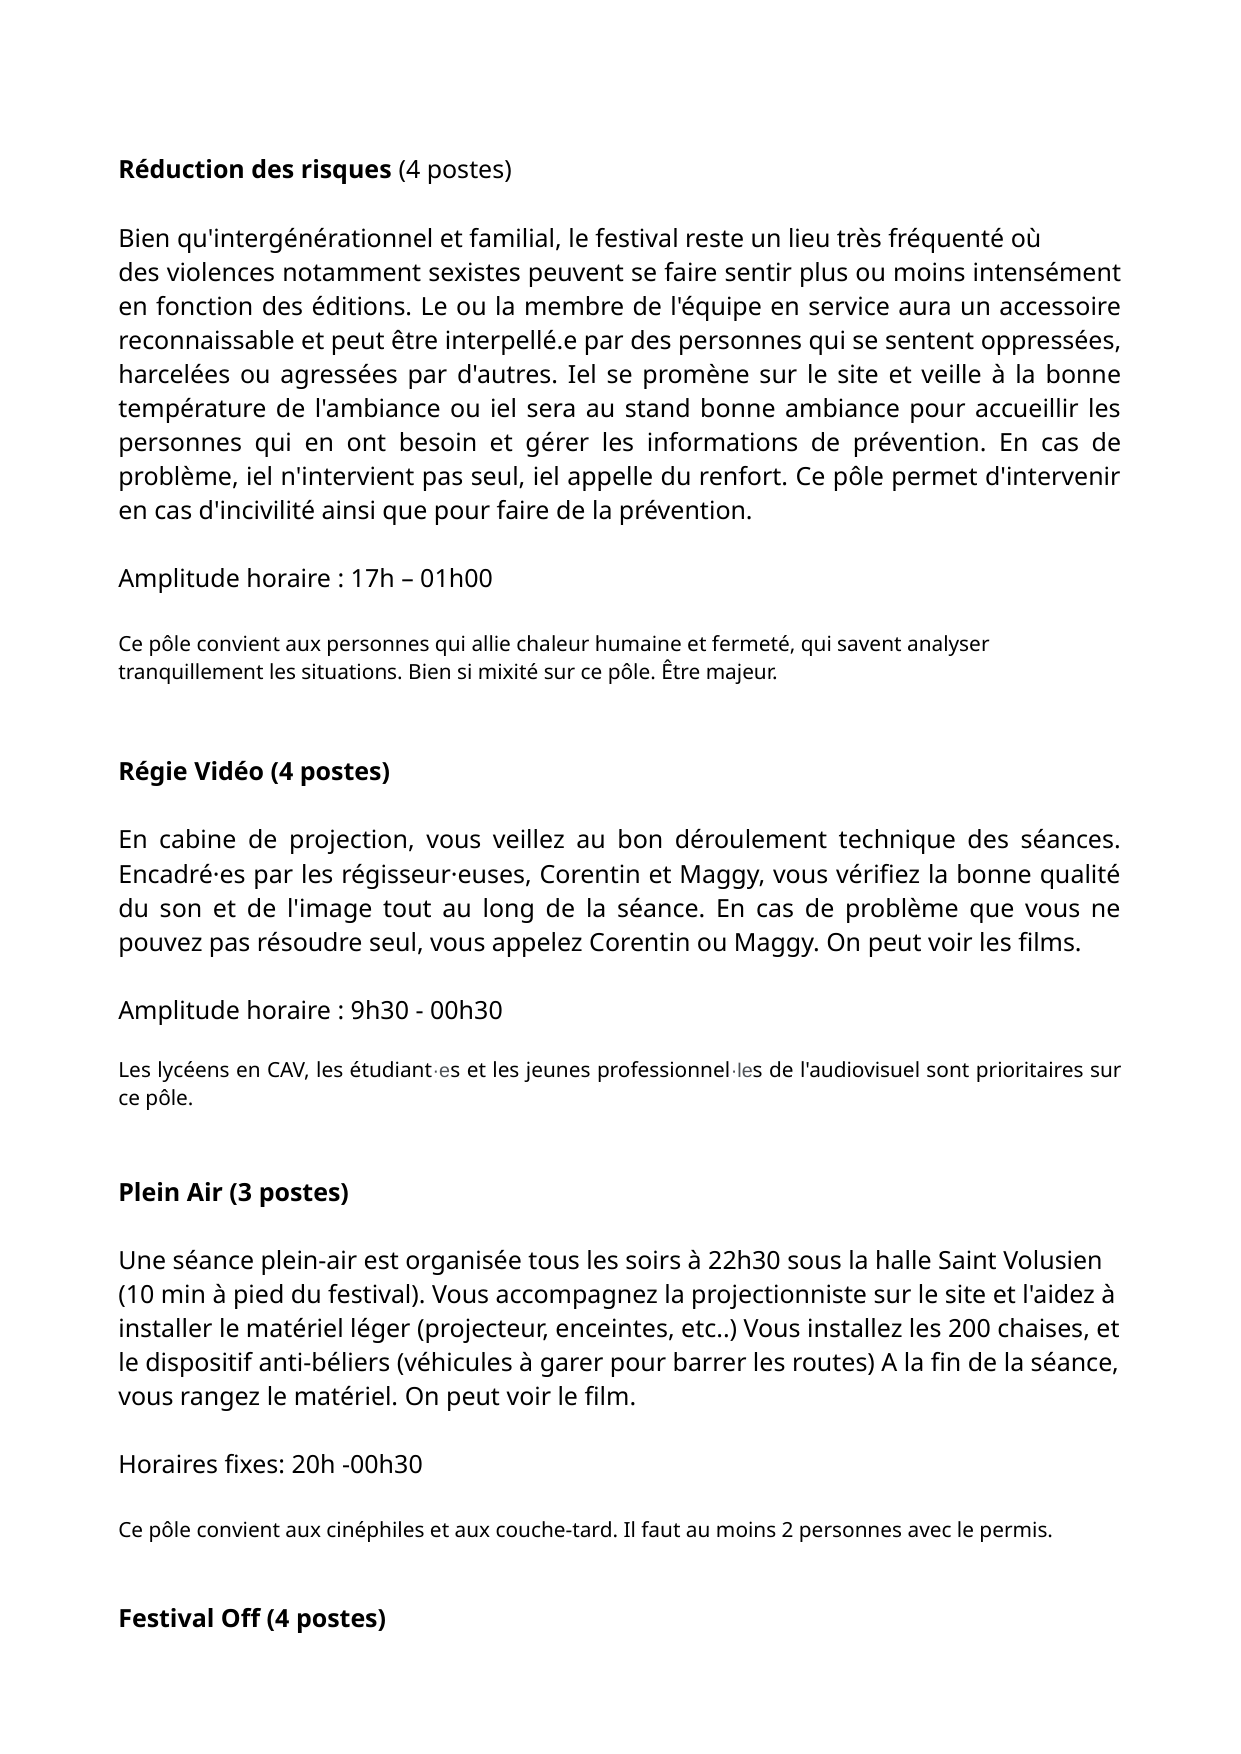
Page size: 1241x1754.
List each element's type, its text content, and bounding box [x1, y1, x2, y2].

text Festival Off (4 postes) [118, 1600, 1122, 1634]
text des violences notamment sexistes peuvent se faire sentir plus ou moins intensément en fonction des éditions. Le ou la membre de l'équipe en service aura un accessoire reconnaissable et peut être interpellé.e par des personnes qui se sentent oppressées, harcelées ou agressées par d'autres. Iel se promène sur le site et veille à la bonne température de l'ambiance ou iel sera au stand bonne ambiance pour accueillir les personnes qui en ont besoin et gérer les informations de prévention. En cas de problème, iel n'intervient pas seul, iel appelle du renfort. Ce pôle permet d'intervenir en cas d'incivilité ainsi que pour faire de la prévention. [118, 254, 1122, 527]
text Horaires fixes: 20h -00h30 [118, 1447, 1122, 1481]
text tranquillement les situations. Bien si mixité sur ce pôle. Être majeur. [118, 657, 1122, 686]
text Plein Air (3 postes) [118, 1174, 1122, 1208]
text Ce pôle convient aux personnes qui allie chaleur humaine et fermeté, qui savent analyser [118, 629, 1122, 657]
text Amplitude horaire : 17h – 01h00 [118, 561, 1122, 595]
text Les lycéens en CAV, les étudiant·es et les jeunes professionnel·les de l'audiovisuel sont prioritaires sur ce pôle. [118, 1055, 1122, 1112]
text Ce pôle convient aux cinéphiles et aux couche-tard. Il faut au moins 2 personnes avec le permis. [118, 1515, 1122, 1543]
text Réduction des risques (4 postes) [118, 152, 1122, 186]
text Régie Vidéo (4 postes) [118, 754, 1122, 788]
text Une séance plein-air est organisée tous les soirs à 22h30 sous la halle Saint Volusien (10 min à pied du festival). Vous accompagnez la projectionniste sur le site et l'aidez à installer le matériel léger (projecteur, enceintes, etc..) Vous installez les 200 chaises, et le dispositif anti-béliers (véhicules à garer pour barrer les routes) A la fin de la séance, vous rangez le matériel. On peut voir le film. [118, 1242, 1122, 1413]
text En cabine de projection, vous veillez au bon déroulement technique des séances. Encadré·es par les régisseur·euses, Corentin et Maggy, vous vérifiez la bonne qualité du son et de l'image tout au long de la séance. En cas de problème que vous ne pouvez pas résoudre seul, vous appelez Corentin ou Maggy. On peut voir les films. [118, 822, 1122, 958]
text Amplitude horaire : 9h30 - 00h30 [118, 992, 1122, 1027]
text Bien qu'intergénérationnel et familial, le festival reste un lieu très fréquenté où [118, 220, 1122, 254]
